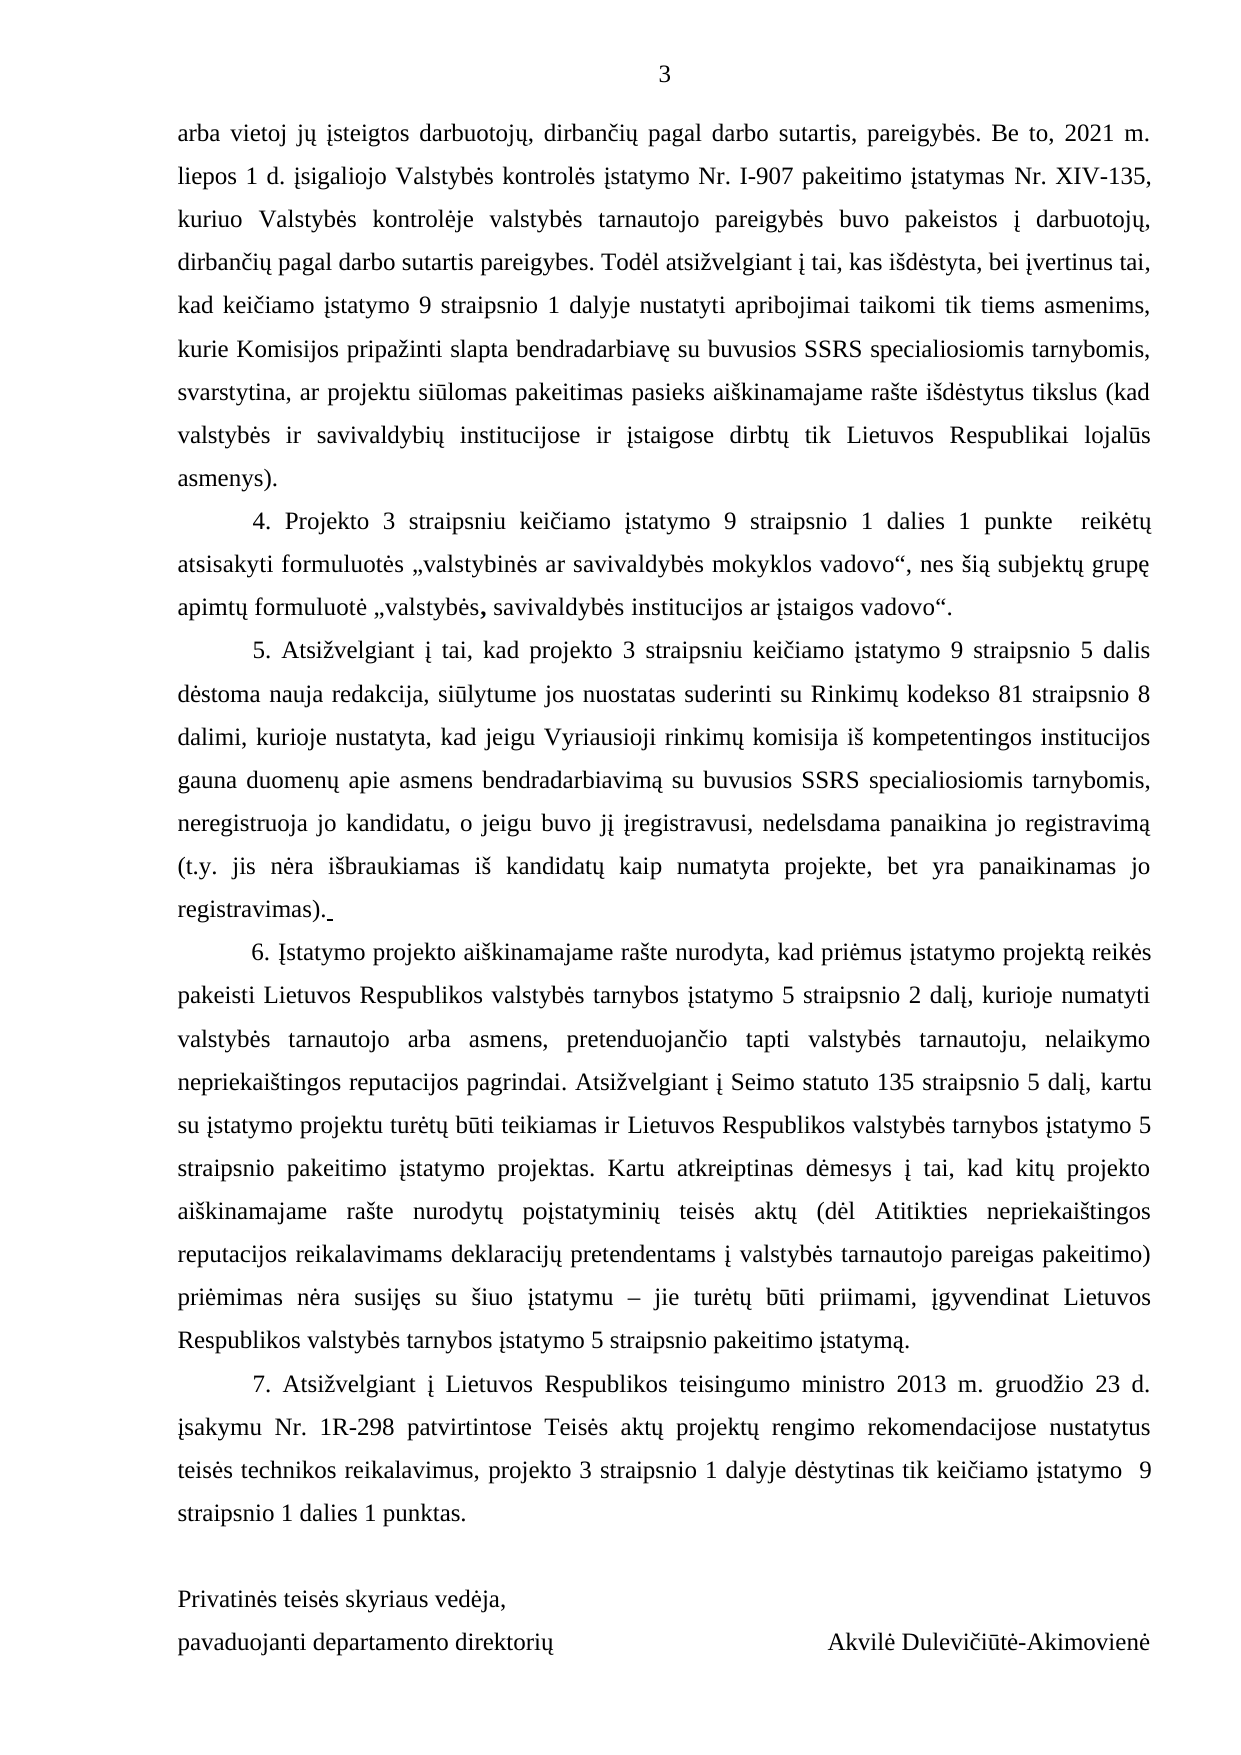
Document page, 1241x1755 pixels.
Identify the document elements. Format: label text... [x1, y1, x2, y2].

text pavaduojanti departamento direktorių Akvilė Dulevičiūtė-Akimovienė [177, 1627, 1152, 1656]
text 7. Atsižvelgiant į Lietuvos Respublikos teisingumo ministro 2013 m. gruodžio 23 d. įsakymu Nr. 1R-298 patvirtintose Teisės aktų projektų rengimo rekomendacijose nustatytus teisės technikos reikalavimus, projekto 3 straipsnio 1 dalyje dėstytinas tik keičiamo įstatymo 9 straipsnio 1 dalies 1 punktas. [177, 1369, 1152, 1527]
text 5. Atsižvelgiant į tai, kad projekto 3 straipsniu keičiamo įstatymo 9 straipsnio 5 dalis dėstoma nauja redakcija, siūlytume jos nuostatas suderinti su Rinkimų kodekso 81 straipsnio 8 dalimi, kurioje nustatyta, kad jeigu Vyriausioji rinkimų komisija iš kompetentingos institucijos gauna duomenų apie asmens bendradarbiavimą su buvusios SSRS specialiosiomis tarnybomis, neregistruoja jo kandidatu, o jeigu buvo jį įregistravusi, nedelsdama panaikina jo registravimą (t.y. jis nėra išbraukiamas iš kandidatų kaip numatyta projekte, bet yra panaikinamas jo registravimas). [177, 636, 1152, 923]
text Privatinės teisės skyriaus vedėja, [177, 1584, 1152, 1613]
text arba vietoj jų įsteigtos darbuotojų, dirbančių pagal darbo sutartis, pareigybės. Be to, 2021 m. liepos 1 d. įsigaliojo Valstybės kontrolės įstatymo Nr. I-907 pakeitimo įstatymas Nr. XIV-135, kuriuo Valstybės kontrolėje valstybės tarnautojo pareigybės buvo pakeistos į darbuotojų, dirbančių pagal darbo sutartis pareigybes. Todėl atsižvelgiant į tai, kas išdėstyta, bei įvertinus tai, kad keičiamo įstatymo 9 straipsnio 1 dalyje nustatyti apribojimai taikomi tik tiems asmenims, kurie Komisijos pripažinti slapta bendradarbiavę su buvusios SSRS specialiosiomis tarnybomis, svarstytina, ar projektu siūlomas pakeitimas pasieks aiškinamajame rašte išdėstytus tikslus (kad valstybės ir savivaldybių institucijose ir įstaigose dirbtų tik Lietuvos Respublikai lojalūs asmenys). [177, 118, 1152, 492]
text 6. Įstatymo projekto aiškinamajame rašte nurodyta, kad priėmus įstatymo projektą reikės pakeisti Lietuvos Respublikos valstybės tarnybos įstatymo 5 straipsnio 2 dalį, kurioje numatyti valstybės tarnautojo arba asmens, pretenduojančio tapti valstybės tarnautoju, nelaikymo nepriekaištingos reputacijos pagrindai. Atsižvelgiant į Seimo statuto 135 straipsnio 5 dalį, kartu su įstatymo projektu turėtų būti teikiamas ir Lietuvos Respublikos valstybės tarnybos įstatymo 5 straipsnio pakeitimo įstatymo projektas. Kartu atkreiptinas dėmesys į tai, kad kitų projekto aiškinamajame rašte nurodytų poįstatyminių teisės aktų (dėl Atitikties nepriekaištingos reputacijos reikalavimams deklaracijų pretendentams į valstybės tarnautojo pareigas pakeitimo) priėmimas nėra susijęs su šiuo įstatymu – jie turėtų būti priimami, įgyvendinat Lietuvos Respublikos valstybės tarnybos įstatymo 5 straipsnio pakeitimo įstatymą. [177, 937, 1152, 1354]
text 4. Projekto 3 straipsniu keičiamo įstatymo 9 straipsnio 1 dalies 1 punkte reikėtų atsisakyti formuluotės „valstybinės ar savivaldybės mokyklos vadovo“, nes šią subjektų grupę apimtų formuluotė „valstybės, savivaldybės institucijos ar įstaigos vadovo“. [177, 506, 1152, 621]
